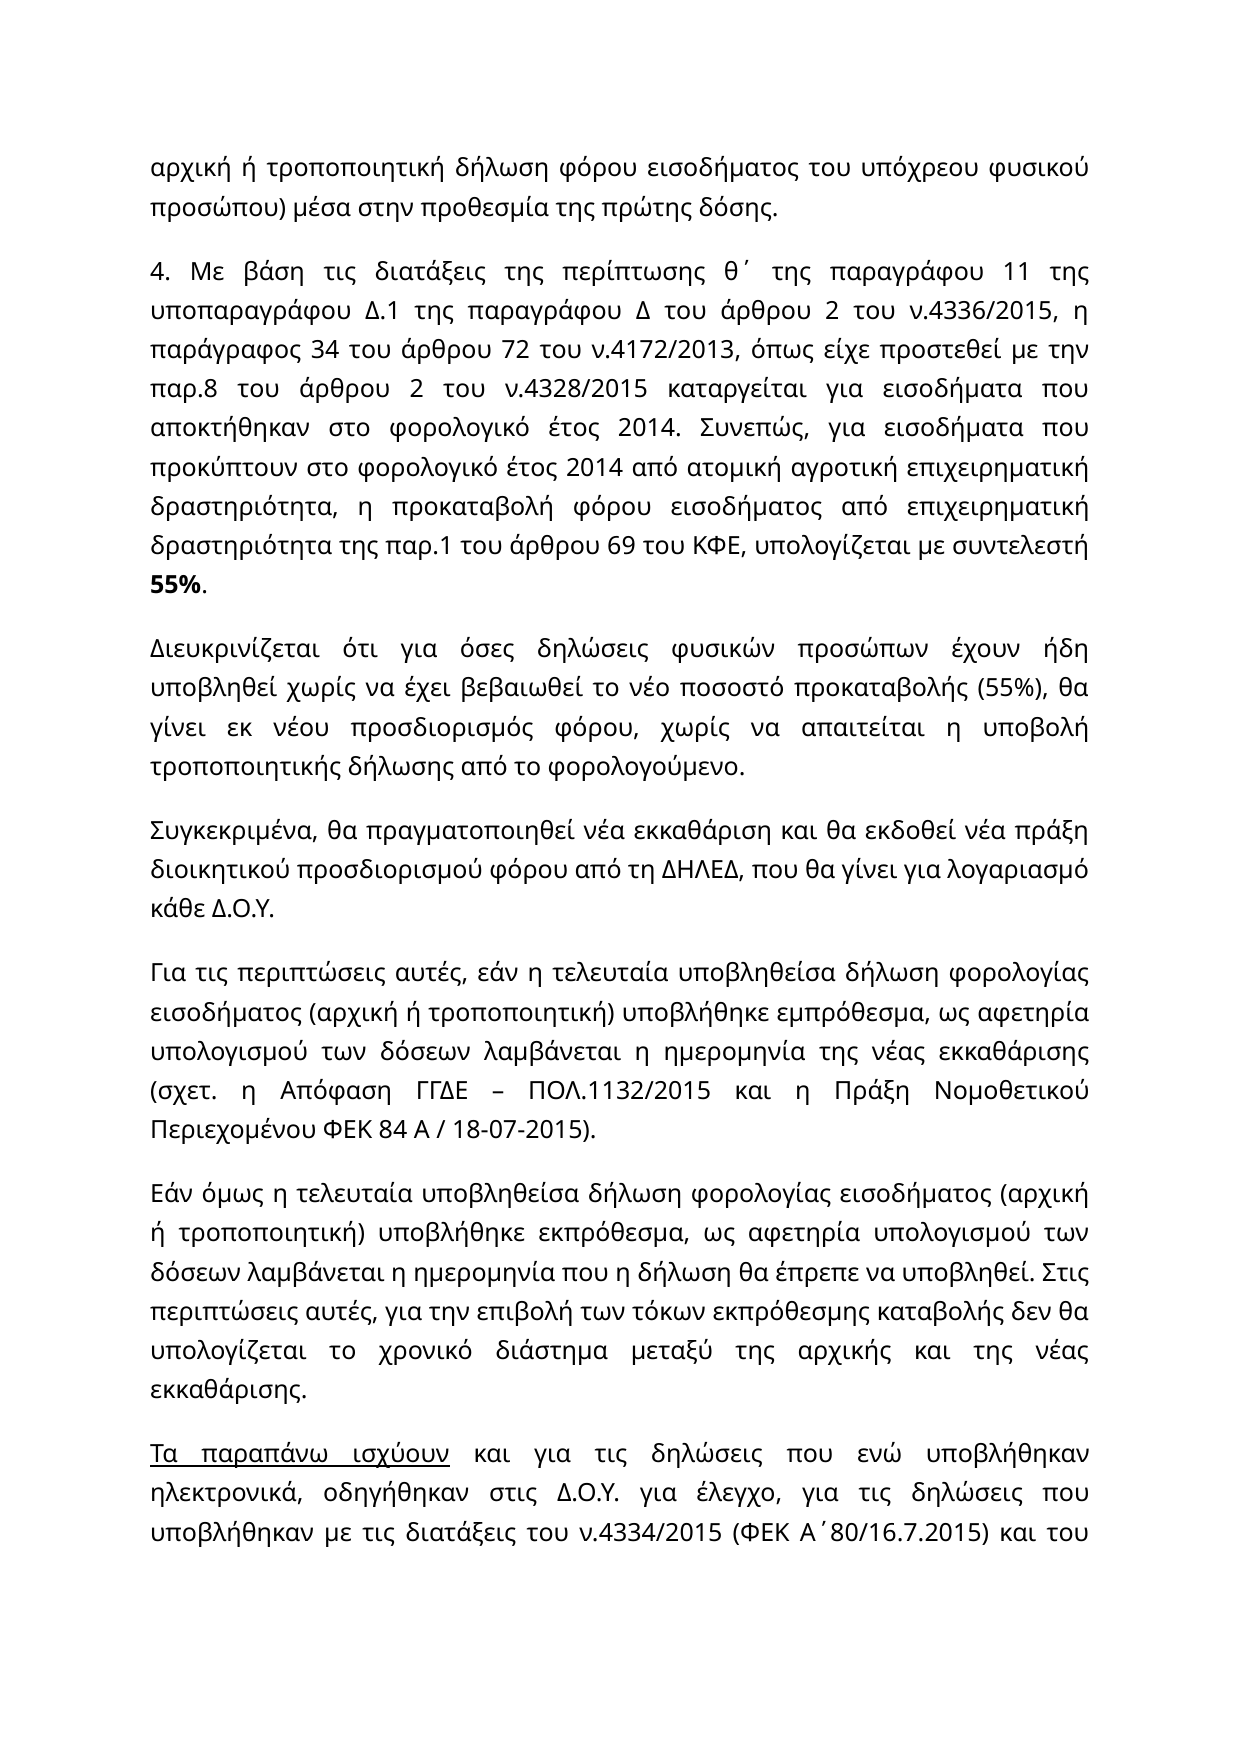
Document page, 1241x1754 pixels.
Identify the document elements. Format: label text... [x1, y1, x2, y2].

text 4. Με βάση τις διατάξεις της περίπτωσης θ΄ της παραγράφου 11 της υποπαραγράφου Δ.1 της παραγράφου Δ του άρθρου 2 του ν.4336/2015, η παράγραφος 34 του άρθρου 72 του ν.4172/2013, όπως είχε προστεθεί με την παρ.8 του άρθρου 2 του ν.4328/2015 καταργείται για εισοδήματα που αποκτήθηκαν στο φορολογικό έτος 2014. Συνεπώς, για εισοδήματα που προκύπτουν στο φορολογικό έτος 2014 από ατομική αγροτική επιχειρηματική δραστηριότητα, η προκαταβολή φόρου εισοδήματος από επιχειρηματική δραστηριότητα της παρ.1 του άρθρου 69 του ΚΦΕ, υπολογίζεται με συντελεστή 55%. [150, 253, 1090, 601]
text Εάν όμως η τελευταία υποβληθείσα δήλωση φορολογίας εισοδήματος (αρχική ή τροποποιητική) υποβλήθηκε εκπρόθεσμα, ως αφετηρία υπολογισμού των δόσεων λαμβάνεται η ημερομηνία που η δήλωση θα έπρεπε να υποβληθεί. Στις περιπτώσεις αυτές, για την επιβολή των τόκων εκπρόθεσμης καταβολής δεν θα υπολογίζεται το χρονικό διάστημα μεταξύ της αρχικής και της νέας εκκαθάρισης. [150, 1176, 1090, 1406]
text Διευκρινίζεται ότι για όσες δηλώσεις φυσικών προσώπων έχουν ήδη υποβληθεί χωρίς να έχει βεβαιωθεί το νέο ποσοστό προκαταβολής (55%), θα γίνει εκ νέου προσδιορισμός φόρου, χωρίς να απαιτείται η υποβολή τροποποιητικής δήλωσης από το φορολογούμενο. [150, 631, 1090, 782]
text Συγκεκριμένα, θα πραγματοποιηθεί νέα εκκαθάριση και θα εκδοθεί νέα πράξη διοικητικού προσδιορισμού φόρου από τη ΔΗΛΕΔ, που θα γίνει για λογαριασμό κάθε Δ.Ο.Υ. [150, 812, 1090, 925]
text Τα παραπάνω ισχύουν και για τις δηλώσεις που ενώ υποβλήθηκαν ηλεκτρονικά, οδηγήθηκαν στις Δ.Ο.Υ. για έλεγχο, για τις δηλώσεις που υποβλήθηκαν με τις διατάξεις του ν.4334/2015 (ΦΕΚ Α΄80/16.7.2015) και του [150, 1436, 1090, 1548]
text αρχική ή τροποποιητική δήλωση φόρου εισοδήματος του υπόχρεου φυσικού προσώπου) μέσα στην προθεσμία της πρώτης δόσης. [150, 150, 1090, 223]
text Για τις περιπτώσεις αυτές, εάν η τελευταία υποβληθείσα δήλωση φορολογίας εισοδήματος (αρχική ή τροποποιητική) υποβλήθηκε εμπρόθεσμα, ως αφετηρία υπολογισμού των δόσεων λαμβάνεται η ημερομηνία της νέας εκκαθάρισης (σχετ. η Απόφαση ΓΓΔΕ – ΠΟΛ.1132/2015 και η Πράξη Νομοθετικού Περιεχομένου ΦΕΚ 84 Α / 18-07-2015). [150, 955, 1090, 1146]
